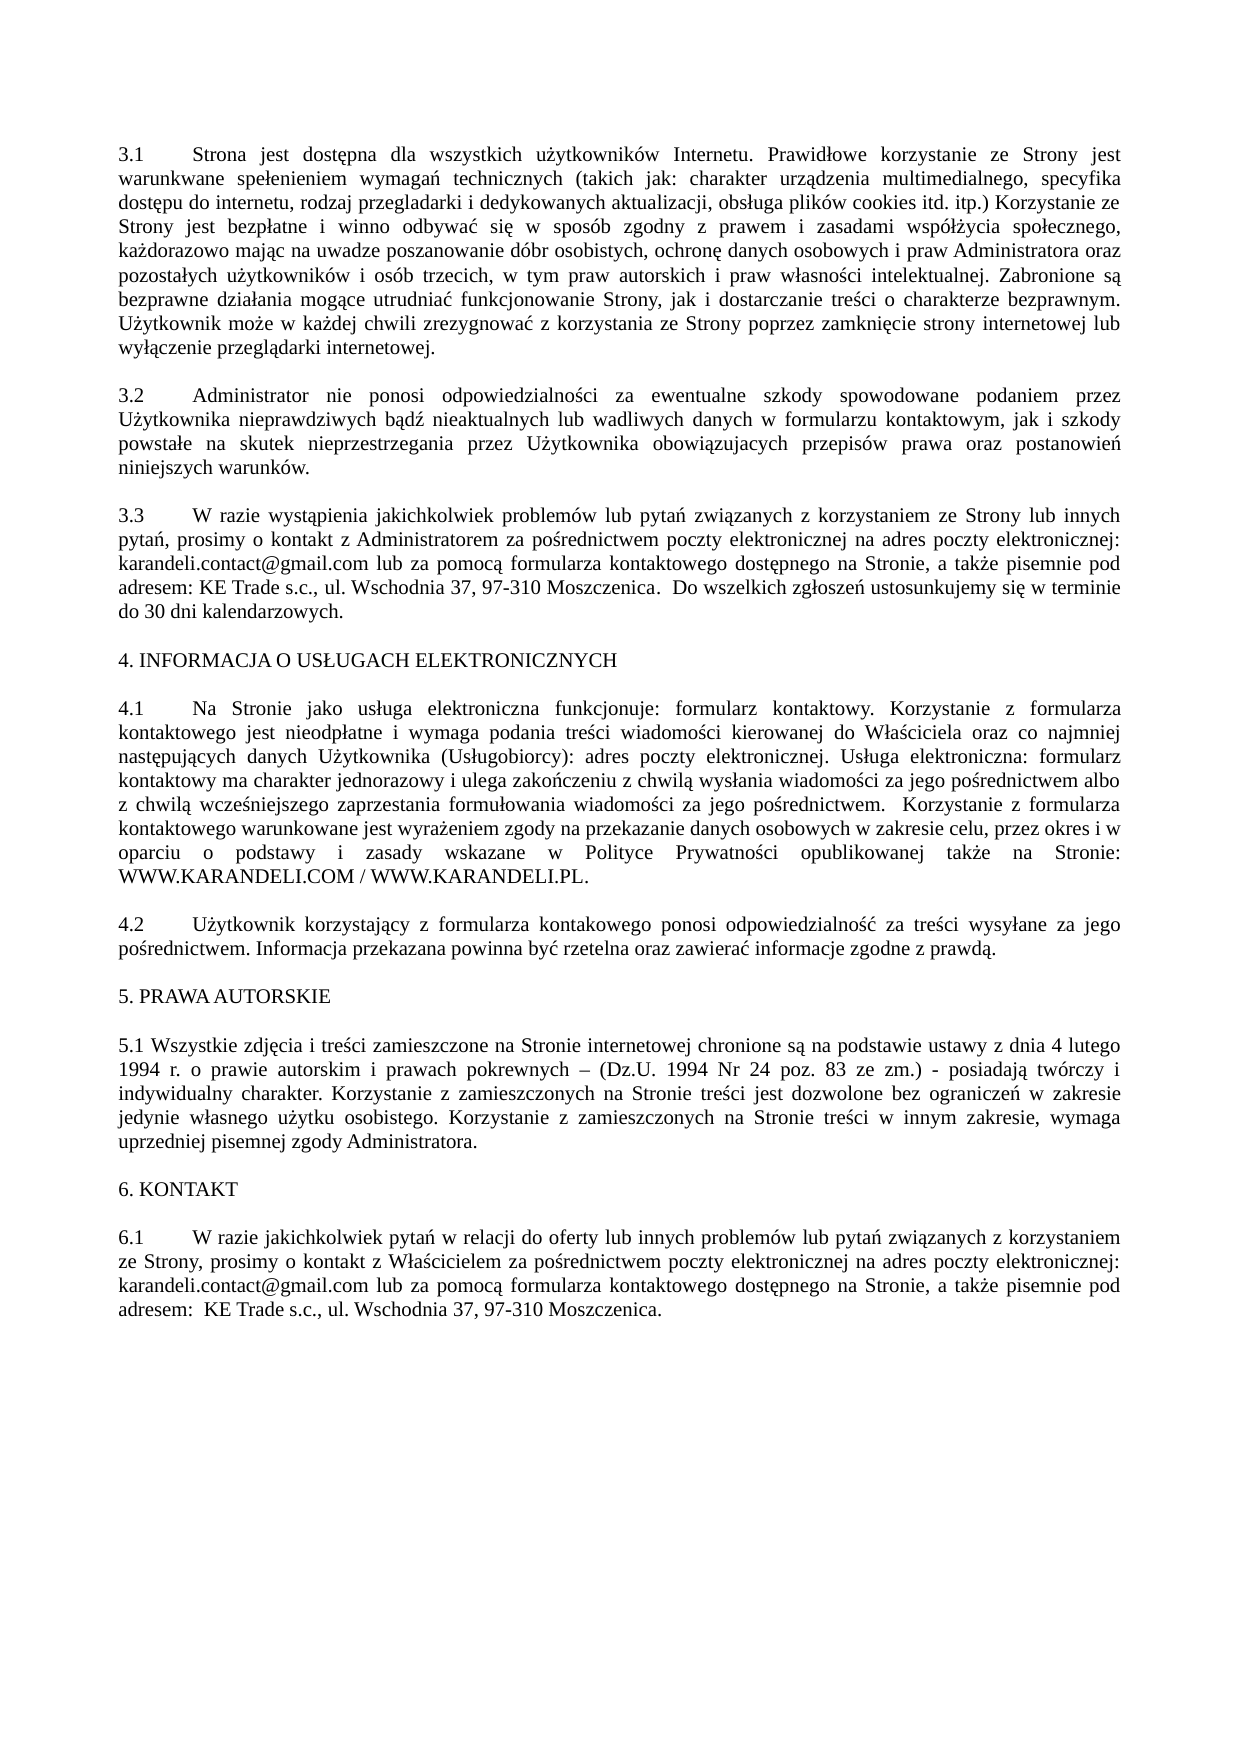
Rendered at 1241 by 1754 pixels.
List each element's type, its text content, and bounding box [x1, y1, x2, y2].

text 4.1 Na Stronie jako usługa elektroniczna funkcjonuje: formularz kontaktowy. Korzystanie z formularza kontaktowego jest nieodpłatne i wymaga podania treści wiadomości kierowanej do Właściciela oraz co najmniej następujących danych Użytkownika (Usługobiorcy): adres poczty elektronicznej. Usługa elektroniczna: formularz kontaktowy ma charakter jednorazowy i ulega zakończeniu z chwilą wysłania wiadomości za jego pośrednictwem albo z chwilą wcześniejszego zaprzestania formułowania wiadomości za jego pośrednictwem. Korzystanie z formularza kontaktowego warunkowane jest wyrażeniem zgody na przekazanie danych osobowych w zakresie celu, przez okres i w oparciu o podstawy i zasady wskazane w Polityce Prywatności opublikowanej także na Stronie: WWW.KARANDELI.COM / WWW.KARANDELI.PL. [118, 696, 1122, 888]
text 3.1 Strona jest dostępna dla wszystkich użytkowników Internetu. Prawidłowe korzystanie ze Strony jest warunkwane spełenieniem wymagań technicznych (takich jak: charakter urządzenia multimedialnego, specyfika dostępu do internetu, rodzaj przegladarki i dedykowanych aktualizacji, obsługa plików cookies itd. itp.) Korzystanie ze Strony jest bezpłatne i winno odbywać się w sposób zgodny z prawem i zasadami współżycia społecznego, każdorazowo mając na uwadze poszanowanie dóbr osobistych, ochronę danych osobowych i praw Administratora oraz pozostałych użytkowników i osób trzecich, w tym praw autorskich i praw własności intelektualnej. Zabronione są bezprawne działania mogące utrudniać funkcjonowanie Strony, jak i dostarczanie treści o charakterze bezprawnym. Użytkownik może w każdej chwili zrezygnować z korzystania ze Strony poprzez zamknięcie strony internetowej lub wyłączenie przeglądarki internetowej. [118, 142, 1122, 359]
text 4. INFORMACJA O USŁUGACH ELEKTRONICZNYCH [118, 647, 1122, 672]
text 4.2 Użytkownik korzystający z formularza kontakowego ponosi odpowiedzialność za treści wysyłane za jego pośrednictwem. Informacja przekazana powinna być rzetelna oraz zawierać informacje zgodne z prawdą. [118, 912, 1122, 960]
text 6.1 W razie jakichkolwiek pytań w relacji do oferty lub innych problemów lub pytań związanych z korzystaniem ze Strony, prosimy o kontakt z Właścicielem za pośrednictwem poczty elektronicznej na adres poczty elektronicznej: karandeli.contact@gmail.com lub za pomocą formularza kontaktowego dostępnego na Stronie, a także pisemnie pod adresem: KE Trade s.c., ul. Wschodnia 37, 97-310 Moszczenica. [118, 1225, 1122, 1321]
text 6. KONTAKT [118, 1177, 1122, 1201]
text 3.2 Administrator nie ponosi odpowiedzialności za ewentualne szkody spowodowane podaniem przez Użytkownika nieprawdziwych bądź nieaktualnych lub wadliwych danych w formularzu kontaktowym, jak i szkody powstałe na skutek nieprzestrzegania przez Użytkownika obowiązujacych przepisów prawa oraz postanowień niniejszych warunków. [118, 383, 1122, 479]
text 3.3 W razie wystąpienia jakichkolwiek problemów lub pytań związanych z korzystaniem ze Strony lub innych pytań, prosimy o kontakt z Administratorem za pośrednictwem poczty elektronicznej na adres poczty elektronicznej: karandeli.contact@gmail.com lub za pomocą formularza kontaktowego dostępnego na Stronie, a także pisemnie pod adresem: KE Trade s.c., ul. Wschodnia 37, 97-310 Moszczenica. Do wszelkich zgłoszeń ustosunkujemy się w terminie do 30 dni kalendarzowych. [118, 503, 1122, 623]
text 5.1 Wszystkie zdjęcia i treści zamieszczone na Stronie internetowej chronione są na podstawie ustawy z dnia 4 lutego 1994 r. o prawie autorskim i prawach pokrewnych – (Dz.U. 1994 Nr 24 poz. 83 ze zm.) - posiadają twórczy i indywidualny charakter. Korzystanie z zamieszczonych na Stronie treści jest dozwolone bez ograniczeń w zakresie jedynie własnego użytku osobistego. Korzystanie z zamieszczonych na Stronie treści w innym zakresie, wymaga uprzedniej pisemnej zgody Administratora. [118, 1032, 1122, 1153]
text 5. PRAWA AUTORSKIE [118, 984, 1122, 1008]
